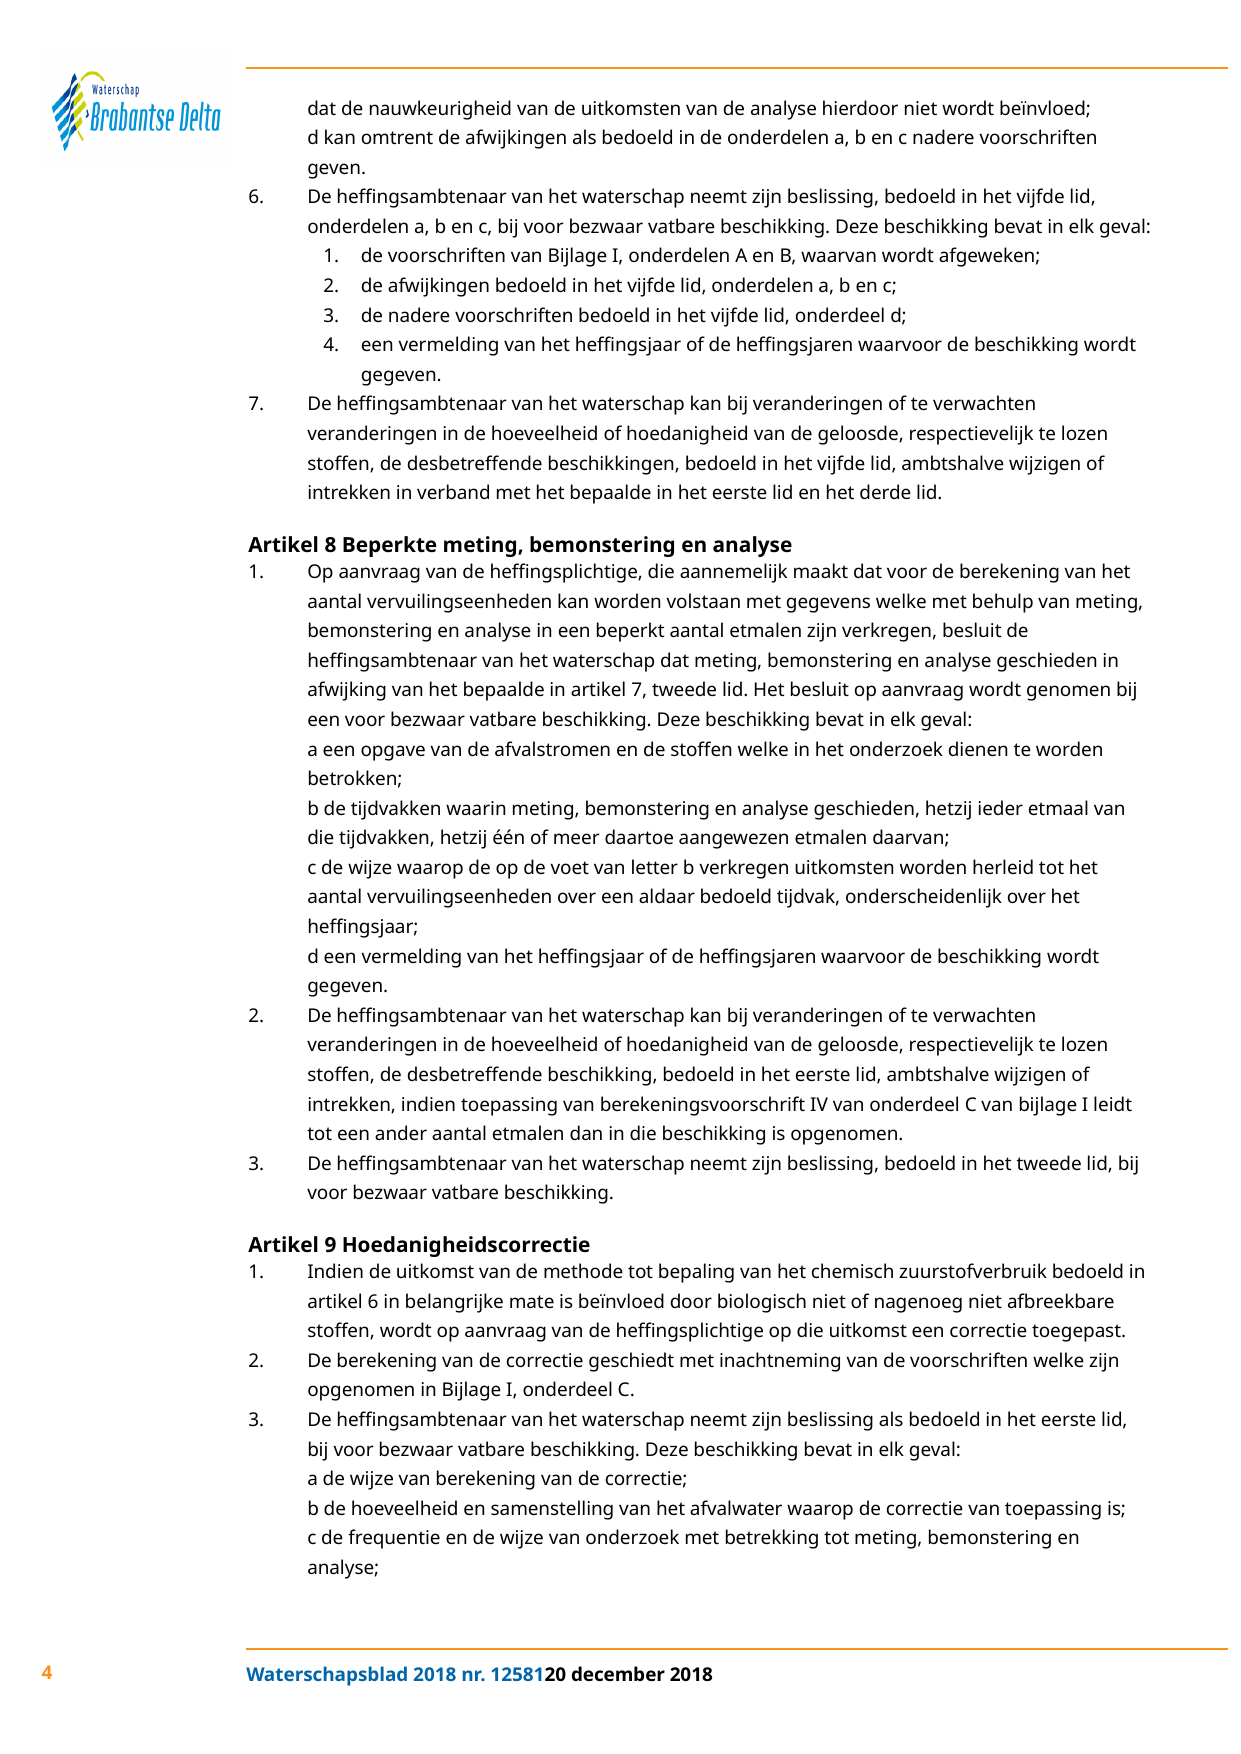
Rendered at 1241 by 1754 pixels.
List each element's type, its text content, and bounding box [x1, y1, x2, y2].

list De berekening van de correctie geschiedt met inachtneming van de voorschriften welke zijn opgenomen in Bijlage I, onderdeel C. [248, 1347, 1152, 1402]
list De heffingsambtenaar van het waterschap kan bij veranderingen of te verwachten veranderingen in de hoeveelheid of hoedanigheid van de geloosde, respectievelijk te lozen stoffen, de desbetreffende beschikkingen, bedoeld in het vijfde lid, ambtshalve wijzigen of intrekken in verband met het bepaalde in het eerste lid en het derde lid. [248, 391, 1152, 505]
list a de wijze van berekening van de correctie; [248, 1465, 1152, 1491]
list De heffingsambtenaar van het waterschap neemt zijn beslissing als bedoeld in het eerste lid, bij voor bezwaar vatbare beschikking. Deze beschikking bevat in elk geval: [248, 1406, 1152, 1462]
list Op aanvraag van de heffingsplichtige, die aannemelijk maakt dat voor de berekening van het aantal vervuilingseenheden kan worden volstaan met gegevens welke met behulp van meting, bemonstering en analyse in een beperkt aantal etmalen zijn verkregen, besluit de heffingsambtenaar van het waterschap dat meting, bemonstering en analyse geschieden in afwijking van het bepaalde in artikel 7, tweede lid. Het besluit op aanvraag wordt genomen bij een voor bezwaar vatbare beschikking. Deze beschikking bevat in elk geval: [248, 558, 1152, 732]
list b de tijdvakken waarin meting, bemonstering en analyse geschieden, hetzij ieder etmaal van die tijdvakken, hetzij één of meer daartoe aangewezen etmalen daarvan; [248, 795, 1152, 850]
list een vermelding van het heffingsjaar of de heffingsjaren waarvoor de beschikking wordt gegeven. [323, 331, 1152, 387]
list Indien de uitkomst van de methode tot bepaling van het chemisch zuurstofverbruik bedoeld in artikel 6 in belangrijke mate is beïnvloed door biologisch niet of nagenoeg niet afbreekbare stoffen, wordt op aanvraag van de heffingsplichtige op die uitkomst een correctie toegepast. [248, 1258, 1152, 1343]
list De heffingsambtenaar van het waterschap neemt zijn beslissing, bedoeld in het vijfde lid, onderdelen a, b en c, bij voor bezwaar vatbare beschikking. Deze beschikking bevat in elk geval: [248, 183, 1152, 239]
list c de wijze waarop de op de voet van letter b verkregen uitkomsten worden herleid tot het aantal vervuilingseenheden over een aldaar bedoeld tijdvak, onderscheidenlijk over het heffingsjaar; [248, 854, 1152, 939]
list De heffingsambtenaar van het waterschap kan bij veranderingen of te verwachten veranderingen in de hoeveelheid of hoedanigheid van de geloosde, respectievelijk te lozen stoffen, de desbetreffende beschikking, bedoeld in het eerste lid, ambtshalve wijzigen of intrekken, indien toepassing van berekeningsvoorschrift IV van onderdeel C van bijlage I leidt tot een ander aantal etmalen dan in die beschikking is opgenomen. [248, 1002, 1152, 1146]
list de afwijkingen bedoeld in het vijfde lid, onderdelen a, b en c; [323, 272, 1152, 298]
list a een opgave van de afvalstromen en de stoffen welke in het onderzoek dienen te worden betrokken; [248, 736, 1152, 791]
list dat de nauwkeurigheid van de uitkomsten van de analyse hierdoor niet wordt beïnvloed; [248, 95, 1152, 121]
list De heffingsambtenaar van het waterschap neemt zijn beslissing, bedoeld in het tweede lid, bij voor bezwaar vatbare beschikking. [248, 1150, 1152, 1205]
text Artikel 9 Hoedanigheidscorrectie [248, 1230, 1152, 1258]
picture [41, 47, 231, 172]
list de voorschriften van Bijlage I, onderdelen A en B, waarvan wordt afgeweken; [323, 243, 1152, 268]
list d kan omtrent de afwijkingen als bedoeld in de onderdelen a, b en c nadere voorschriften geven. [248, 124, 1152, 180]
list c de frequentie en de wijze van onderzoek met betrekking tot meting, bemonstering en analyse; [248, 1524, 1152, 1580]
text Artikel 8 Beperkte meting, bemonstering en analyse [248, 530, 1152, 558]
list d een vermelding van het heffingsjaar of de heffingsjaren waarvoor de beschikking wordt gegeven. [248, 943, 1152, 998]
list b de hoeveelheid en samenstelling van het afvalwater waarop de correctie van toepassing is; [248, 1495, 1152, 1521]
list de nadere voorschriften bedoeld in het vijfde lid, onderdeel d; [323, 302, 1152, 328]
